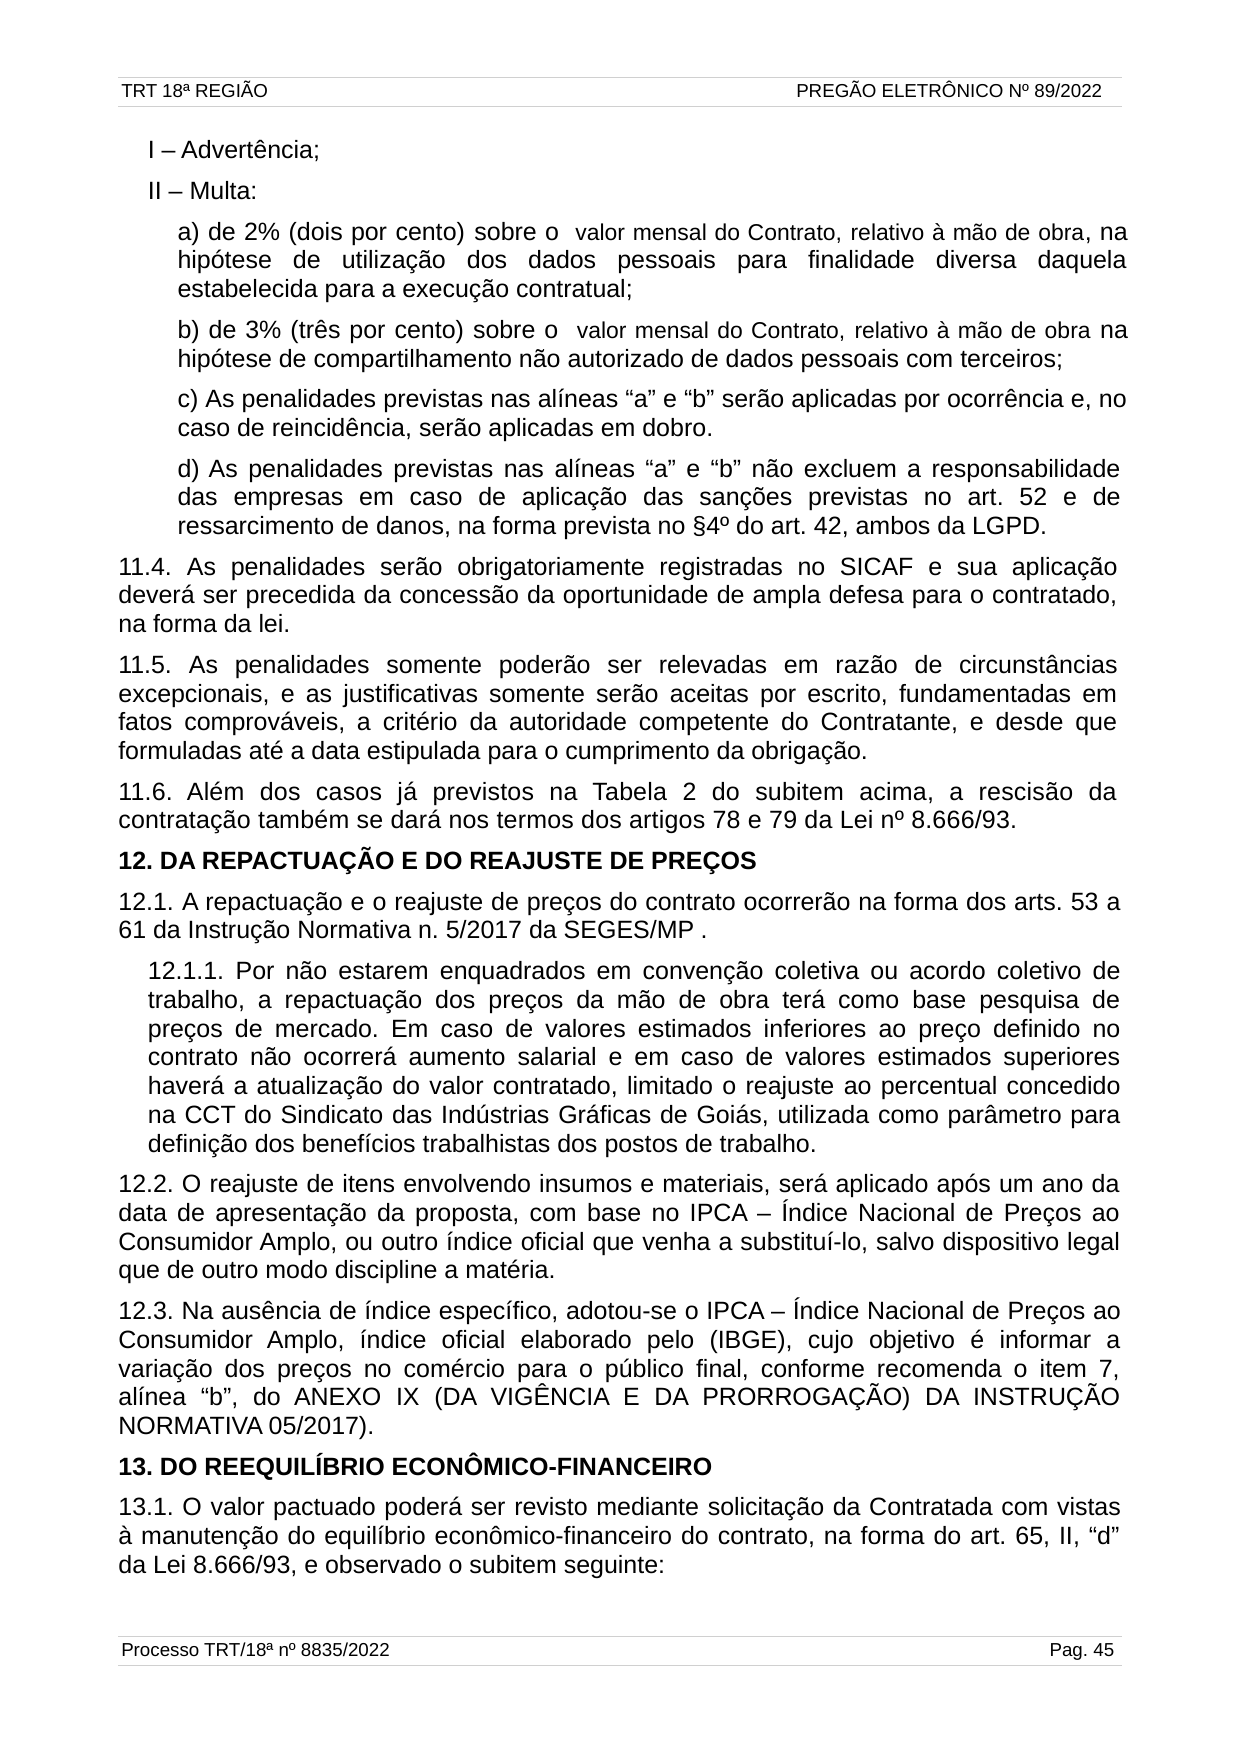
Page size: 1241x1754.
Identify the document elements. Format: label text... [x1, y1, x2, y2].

text 11.5. As penalidades somente poderão ser relevadas em razão de circunstâncias excepcionais, e as justificativas somente serão aceitas por escrito, fundamentadas em fatos comprováveis, a critério da autoridade competente do Contratante, e desde que formuladas até a data estipulada para o cumprimento da obrigação. [118, 650, 1119, 765]
text 13.1. O valor pactuado poderá ser revisto mediante solicitação da Contratada com vistas à manutenção do equilíbrio econômico-financeiro do contrato, na forma do art. 65, II, “d” da Lei 8.666/93, e observado o subitem seguinte: [118, 1492, 1122, 1579]
text a) de 2% (dois por cento) sobre o valor mensal do Contrato, relativo à mão de obra, na hipótese de utilização dos dados pessoais para finalidade diversa daquela estabelecida para a execução contratual; [177, 217, 1128, 303]
text b) de 3% (três por cento) sobre o valor mensal do Contrato, relativo à mão de obra na hipótese de compartilhamento não autorizado de dados pessoais com terceiros; [177, 315, 1128, 372]
text c) As penalidades previstas nas alíneas “a” e “b” serão aplicadas por ocorrência e, no caso de reincidência, serão aplicadas em dobro. [177, 384, 1128, 442]
text 12. DA REPACTUAÇÃO E DO REAJUSTE DE PREÇOS [118, 846, 1122, 875]
text 12.2. O reajuste de itens envolvendo insumos e materiais, será aplicado após um ano da data de apresentação da proposta, com base no IPCA – Índice Nacional de Preços ao Consumidor Amplo, ou outro índice oficial que venha a substituí-lo, salvo dispositivo legal que de outro modo discipline a matéria. [118, 1169, 1122, 1284]
text 13. DO REEQUILÍBRIO ECONÔMICO-FINANCEIRO [118, 1452, 1122, 1481]
text 12.1. A repactuação e o reajuste de preços do contrato ocorrerão na forma dos arts. 53 a 61 da Instrução Normativa n. 5/2017 da SEGES/MP . [118, 887, 1122, 944]
text 12.1.1. Por não estarem enquadrados em convenção coletiva ou acordo coletivo de trabalho, a repactuação dos preços da mão de obra terá como base pesquisa de preços de mercado. Em caso de valores estimados inferiores ao preço definido no contrato não ocorrerá aumento salarial e em caso de valores estimados superiores haverá a atualização do valor contratado, limitado o reajuste ao percentual concedido na CCT do Sindicato das Indústrias Gráficas de Goiás, utilizada como parâmetro para definição dos benefícios trabalhistas dos postos de trabalho. [148, 956, 1122, 1157]
text II – Multa: [118, 176, 1128, 205]
text 11.4. As penalidades serão obrigatoriamente registradas no SICAF e sua aplicação deverá ser precedida da concessão da oportunidade de ampla defesa para o contratado, na forma da lei. [118, 552, 1119, 638]
text d) As penalidades previstas nas alíneas “a” e “b” não excluem a responsabilidade das empresas em caso de aplicação das sanções previstas no art. 52 e de ressarcimento de danos, na forma prevista no §4º do art. 42, ambos da LGPD. [177, 454, 1122, 540]
text 12.3. Na ausência de índice específico, adotou-se o IPCA – Índice Nacional de Preços ao Consumidor Amplo, índice oficial elaborado pelo (IBGE), cujo objetivo é informar a variação dos preços no comércio para o público final, conforme recomenda o item 7, alínea “b”, do ANEXO IX (DA VIGÊNCIA E DA PRORROGAÇÃO) DA INSTRUÇÃO NORMATIVA 05/2017). [118, 1296, 1122, 1440]
text I – Advertência; [118, 136, 1128, 164]
text 11.6. Além dos casos já previstos na Tabela 2 do subitem acima, a rescisão da contratação também se dará nos termos dos artigos 78 e 79 da Lei nº 8.666/93. [118, 777, 1119, 834]
